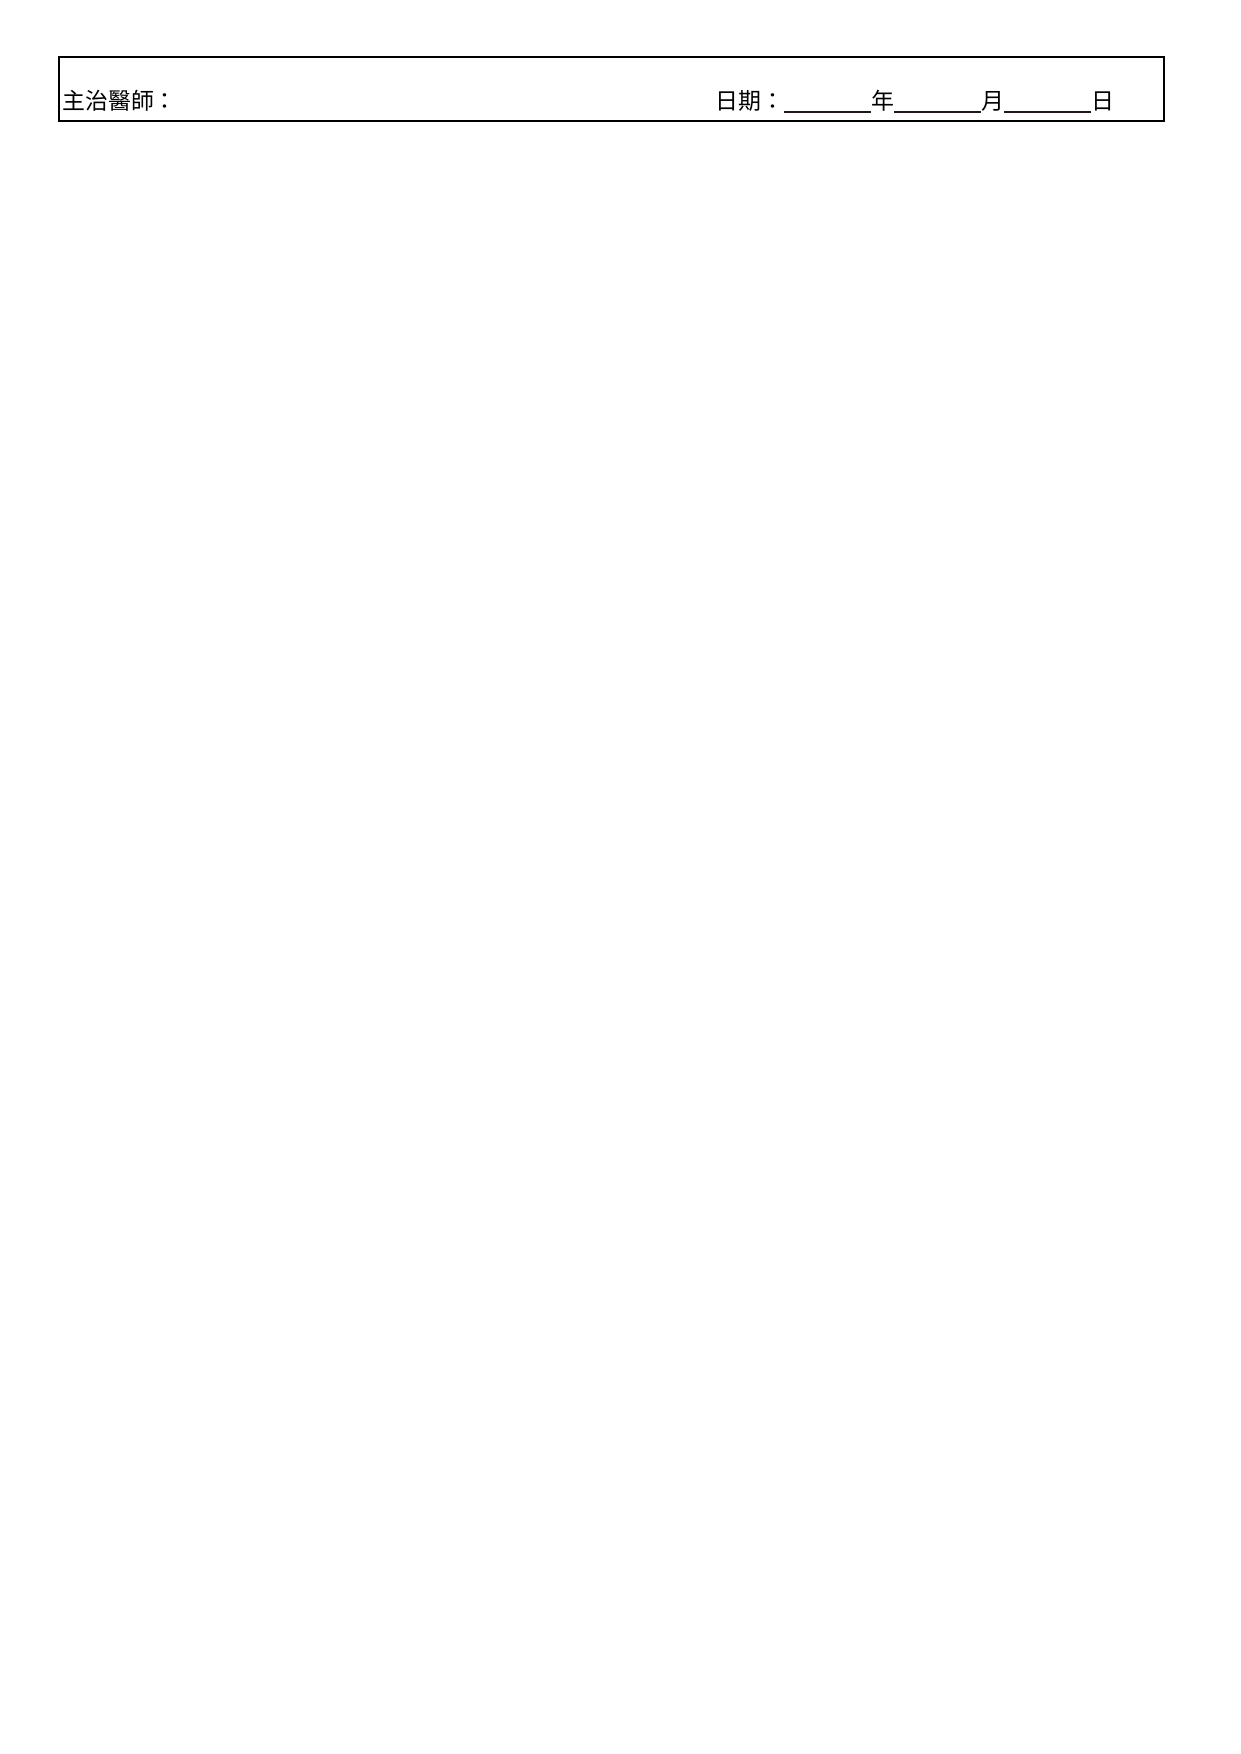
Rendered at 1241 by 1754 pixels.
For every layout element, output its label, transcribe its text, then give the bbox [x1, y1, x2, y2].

table_cell 主治醫師： 日期： 年 月 日 [60, 58, 1163, 120]
